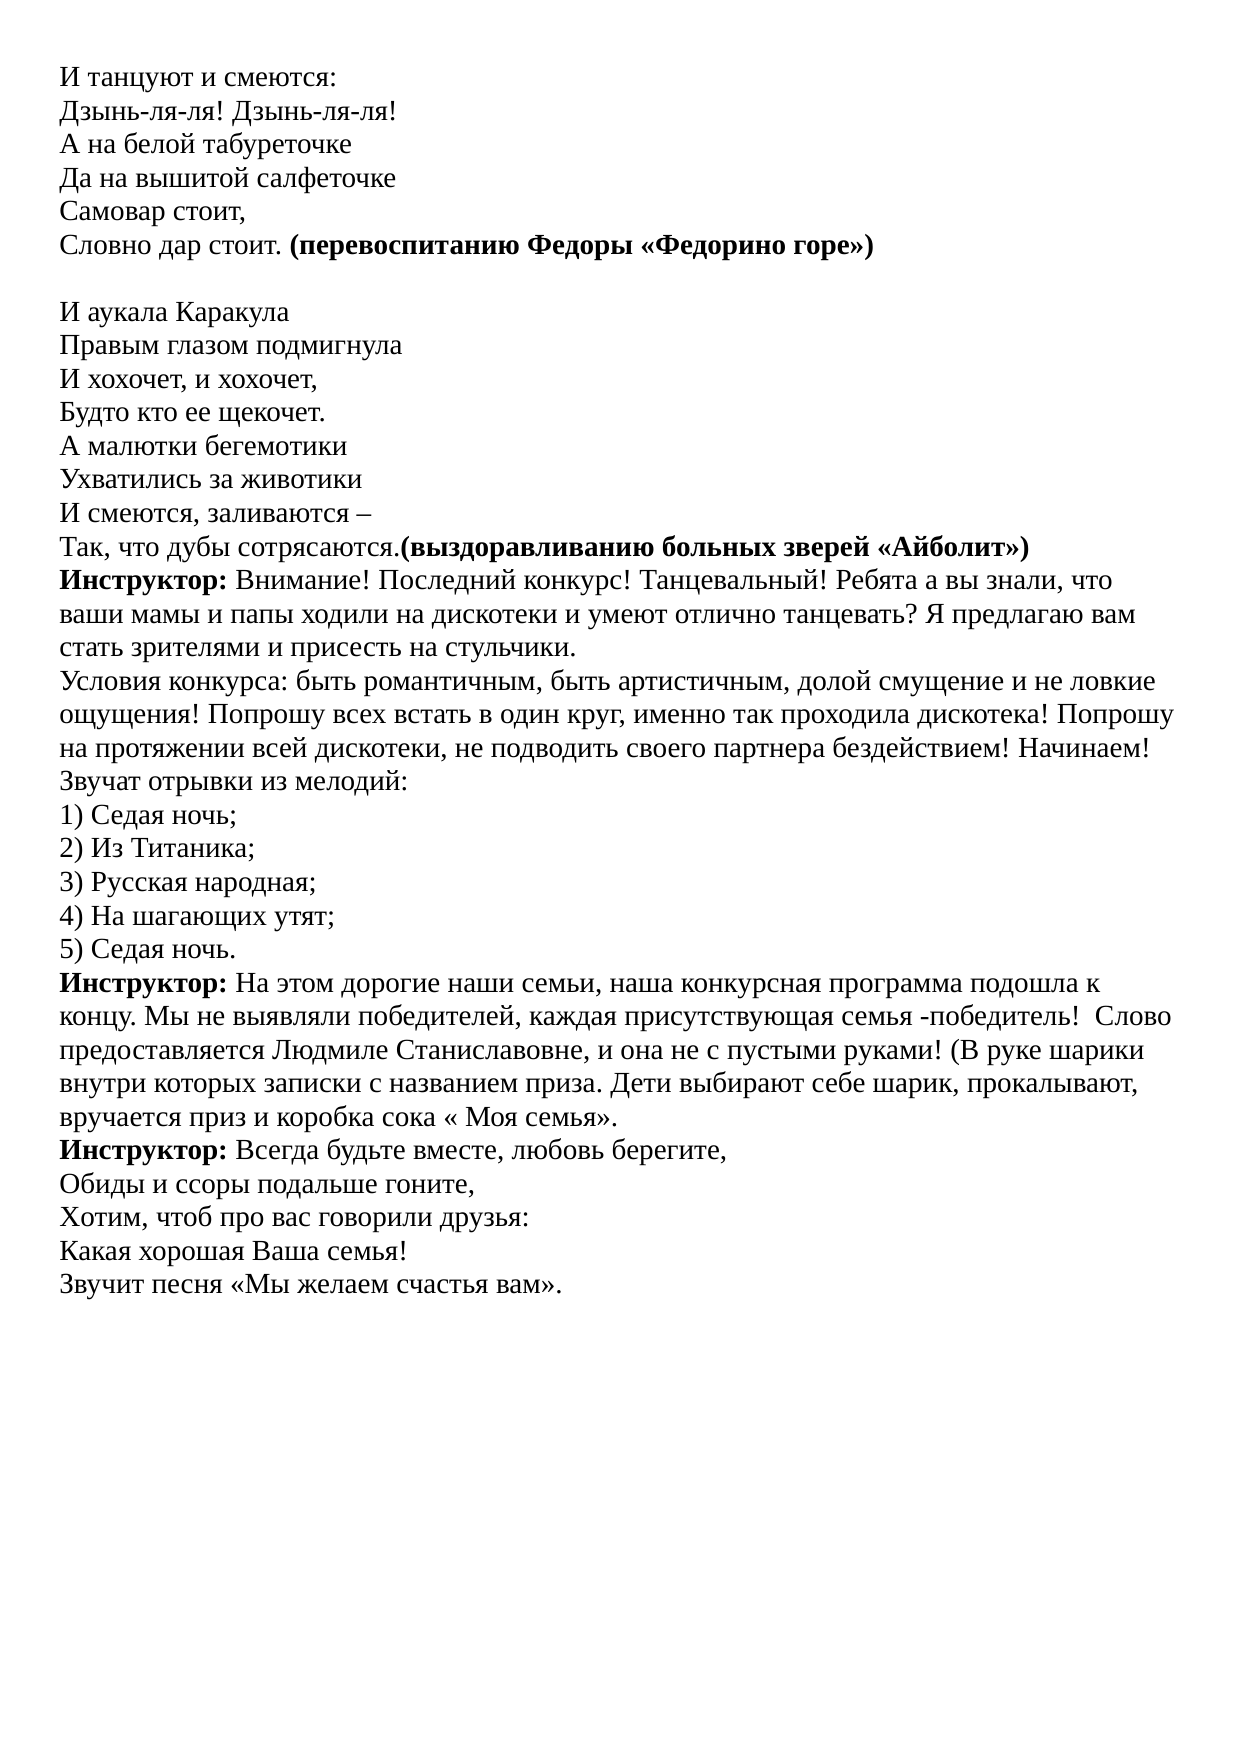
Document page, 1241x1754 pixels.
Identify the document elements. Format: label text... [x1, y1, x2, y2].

text И смеются, заливаются – [59, 495, 1181, 529]
text Инструктор: Внимание! Последний конкурс! Танцевальный! Ребята а вы знали, что ваши мамы и папы ходили на дискотеки и умеют отлично танцевать? Я предлагаю вам стать зрителями и присесть на стульчики. [59, 562, 1181, 663]
text Какая хорошая Ваша семья! [59, 1233, 1181, 1267]
text И хохочет, и хохочет, [59, 361, 1181, 394]
text 5) Седая ночь. [59, 931, 1181, 965]
text Так, что дубы сотрясаются.(выздоравливанию больных зверей «Айболит») [59, 529, 1181, 562]
text Обиды и ссоры подальше гоните, [59, 1166, 1181, 1199]
text Правым глазом подмигнула [59, 327, 1181, 361]
text А малютки бегемотики [59, 428, 1181, 462]
text Хотим, чтоб про вас говорили друзья: [59, 1199, 1181, 1233]
text Инструктор: Всегда будьте вместе, любовь берегите, [59, 1132, 1181, 1166]
text 4) На шагающих утят; [59, 898, 1181, 931]
text Звучат отрывки из мелодий: [59, 763, 1181, 797]
text 2) Из Титаника; [59, 831, 1181, 864]
text И аукала Каракула [59, 260, 1181, 327]
text И танцуют и смеются: Дзынь-ля-ля! Дзынь-ля-ля! А на белой табуреточке Да на вышитой салфеточке Самовар стоит, Словно дар стоит. (перевоспитанию Федоры «Федорино горе») [59, 59, 1181, 260]
text Звучит песня «Мы желаем счастья вам». [59, 1267, 1181, 1300]
text 1) Седая ночь; [59, 797, 1181, 831]
text Будто кто ее щекочет. [59, 394, 1181, 428]
text Инструктор: На этом дорогие наши семьи, наша конкурсная программа подошла к концу. Мы не выявляли победителей, каждая присутствующая семья -победитель! Слово предоставляется Людмиле Станиславовне, и она не с пустыми руками! (В руке шарики внутри которых записки с названием приза. Дети выбирают себе шарик, прокалывают, вручается приз и коробка сока « Моя семья». [59, 965, 1181, 1132]
text 3) Русская народная; [59, 864, 1181, 898]
text Ухватились за животики [59, 462, 1181, 495]
text Условия конкурса: быть романтичным, быть артистичным, долой смущение и не ловкие ощущения! Попрошу всех встать в один круг, именно так проходила дискотека! Попрошу на протяжении всей дискотеки, не подводить своего партнера бездействием! Начинаем! [59, 663, 1181, 763]
